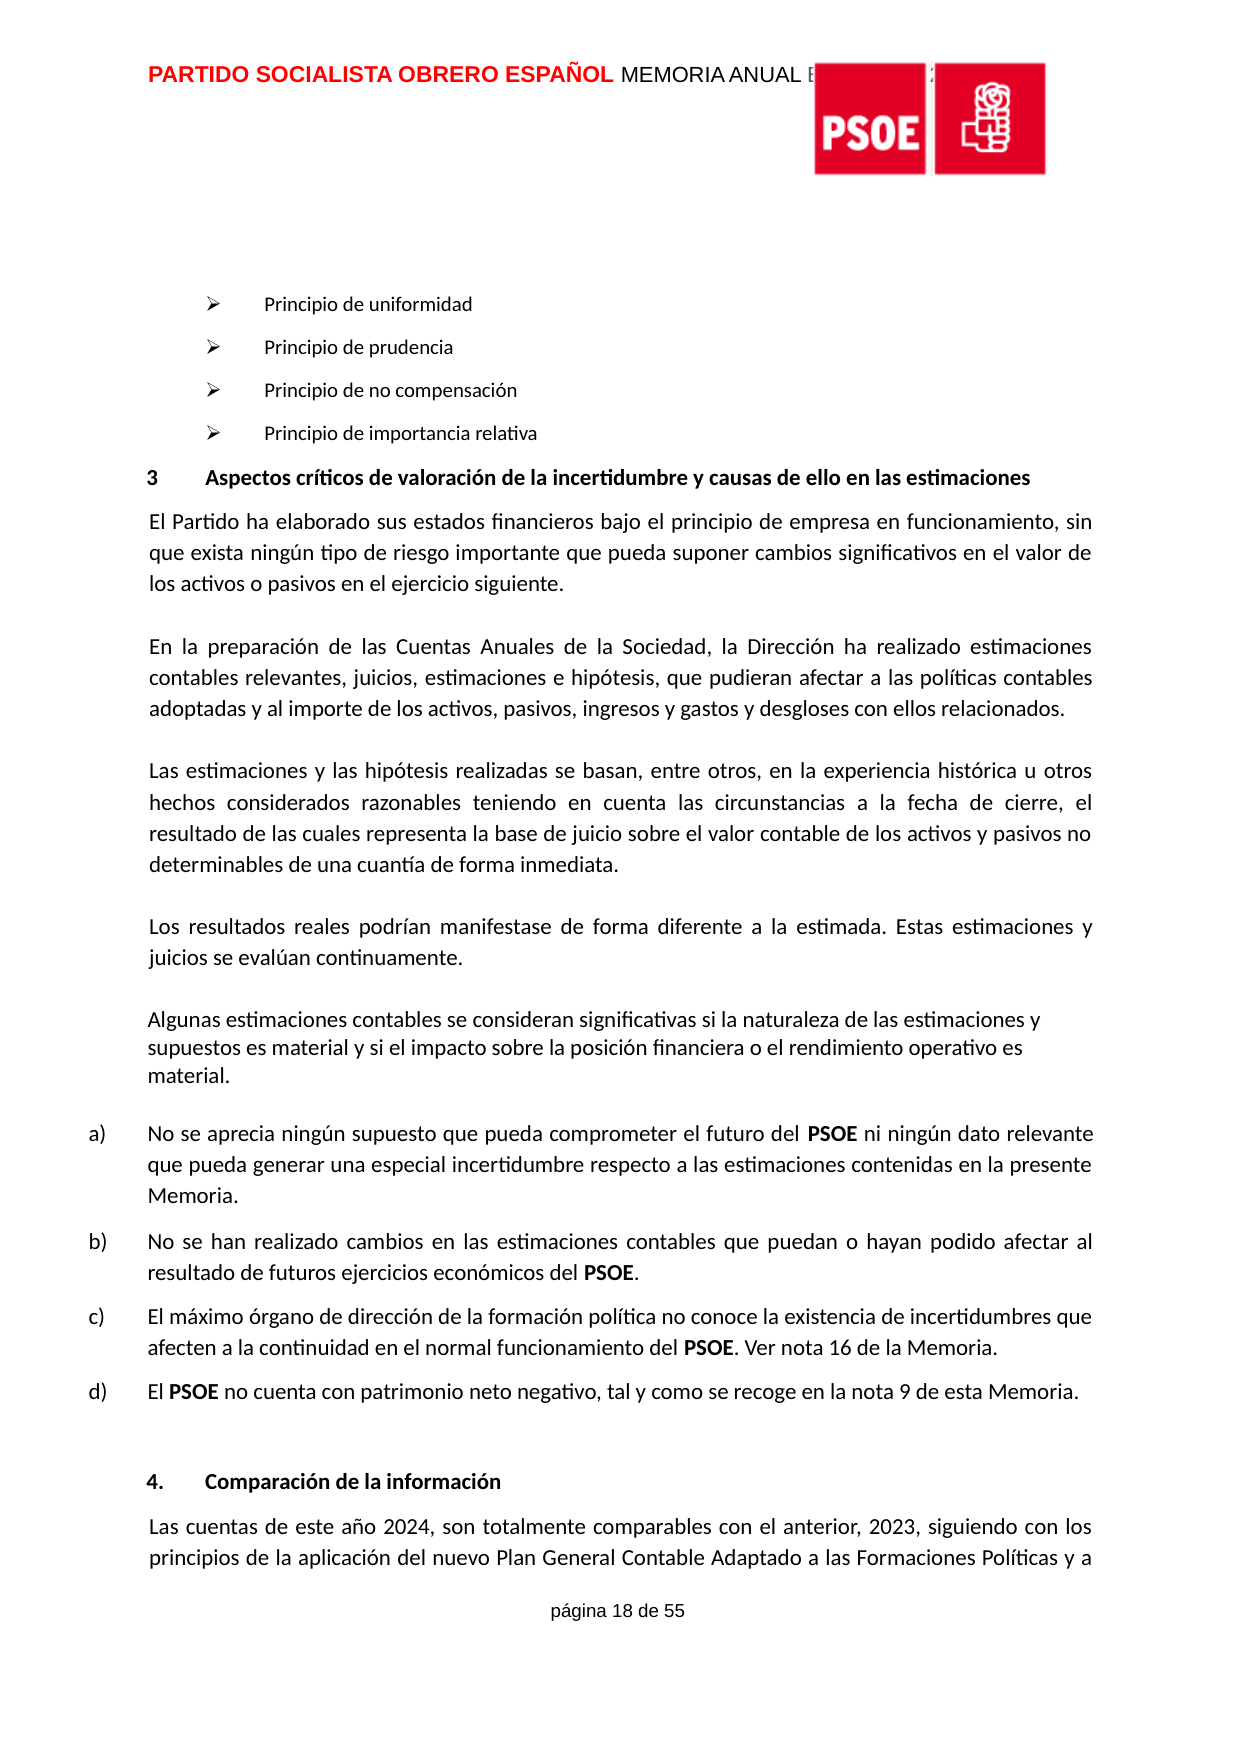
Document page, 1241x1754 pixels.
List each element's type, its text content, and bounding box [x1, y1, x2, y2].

list El PSOE no cuenta con patrimonio neto negativo, tal y como se recoge en la nota 9 de esta Memoria. [88, 1377, 1094, 1405]
text Las cuentas de este año 2024, son totalmente comparables con el anterior, 2023, siguiendo con los principios de la aplicación del nuevo Plan General Contable Adaptado a las Formaciones Políticas y a [149, 1512, 1094, 1571]
subtitle 4. Comparación de la información [146, 1467, 1153, 1495]
list El máximo órgano de dirección de la formación política no conoce la existencia de incertidumbres que afecten a la continuidad en el normal funcionamiento del PSOE. Ver nota 16 de la Memoria. [88, 1302, 1094, 1361]
text Las estimaciones y las hipótesis realizadas se basan, entre otros, en la experiencia histórica u otros hechos considerados razonables teniendo en cuenta las circunstancias a la fecha de cierre, el resultado de las cuales representa la base de juicio sobre el valor contable de los activos y pasivos no determinables de una cuantía de forma inmediata. [149, 757, 1094, 878]
text En la preparación de las Cuentas Anuales de la Sociedad, la Dirección ha realizado estimaciones contables relevantes, juicios, estimaciones e hipótesis, que pudieran afectar a las políticas contables adoptadas y al importe de los activos, pasivos, ingresos y gastos y desgloses con ellos relacionados. [149, 632, 1094, 722]
list No se aprecia ningún supuesto que pueda comprometer el futuro del PSOE ni ningún dato relevante que pueda generar una especial incertidumbre respecto a las estimaciones contenidas en la presente Memoria. [88, 1119, 1094, 1209]
list Principio de importancia relativa [205, 420, 1153, 445]
list No se han realizado cambios en las estimaciones contables que puedan o hayan podido afectar al resultado de futuros ejercicios económicos del PSOE. [88, 1227, 1094, 1286]
text Algunas estimaciones contables se consideran significativas si la naturaleza de las estimaciones y supuestos es material y si el impacto sobre la posición financiera o el rendimiento operativo es material. [147, 1006, 1103, 1089]
subtitle 3 Aspectos críticos de valoración de la incertidumbre y causas de ello en las estimaciones [146, 463, 1153, 491]
list Principio de uniformidad [205, 291, 1153, 316]
text Los resultados reales podrían manifestase de forma diferente a la estimada. Estas estimaciones y juicios se evalúan continuamente. [149, 912, 1094, 971]
list Principio de prudencia [205, 334, 1153, 359]
list Principio de no compensación [205, 377, 1153, 402]
text El Partido ha elaborado sus estados financieros bajo el principio de empresa en funcionamiento, sin que exista ningún tipo de riesgo importante que pueda suponer cambios significativos en el valor de los activos o pasivos en el ejercicio siguiente. [149, 507, 1094, 597]
